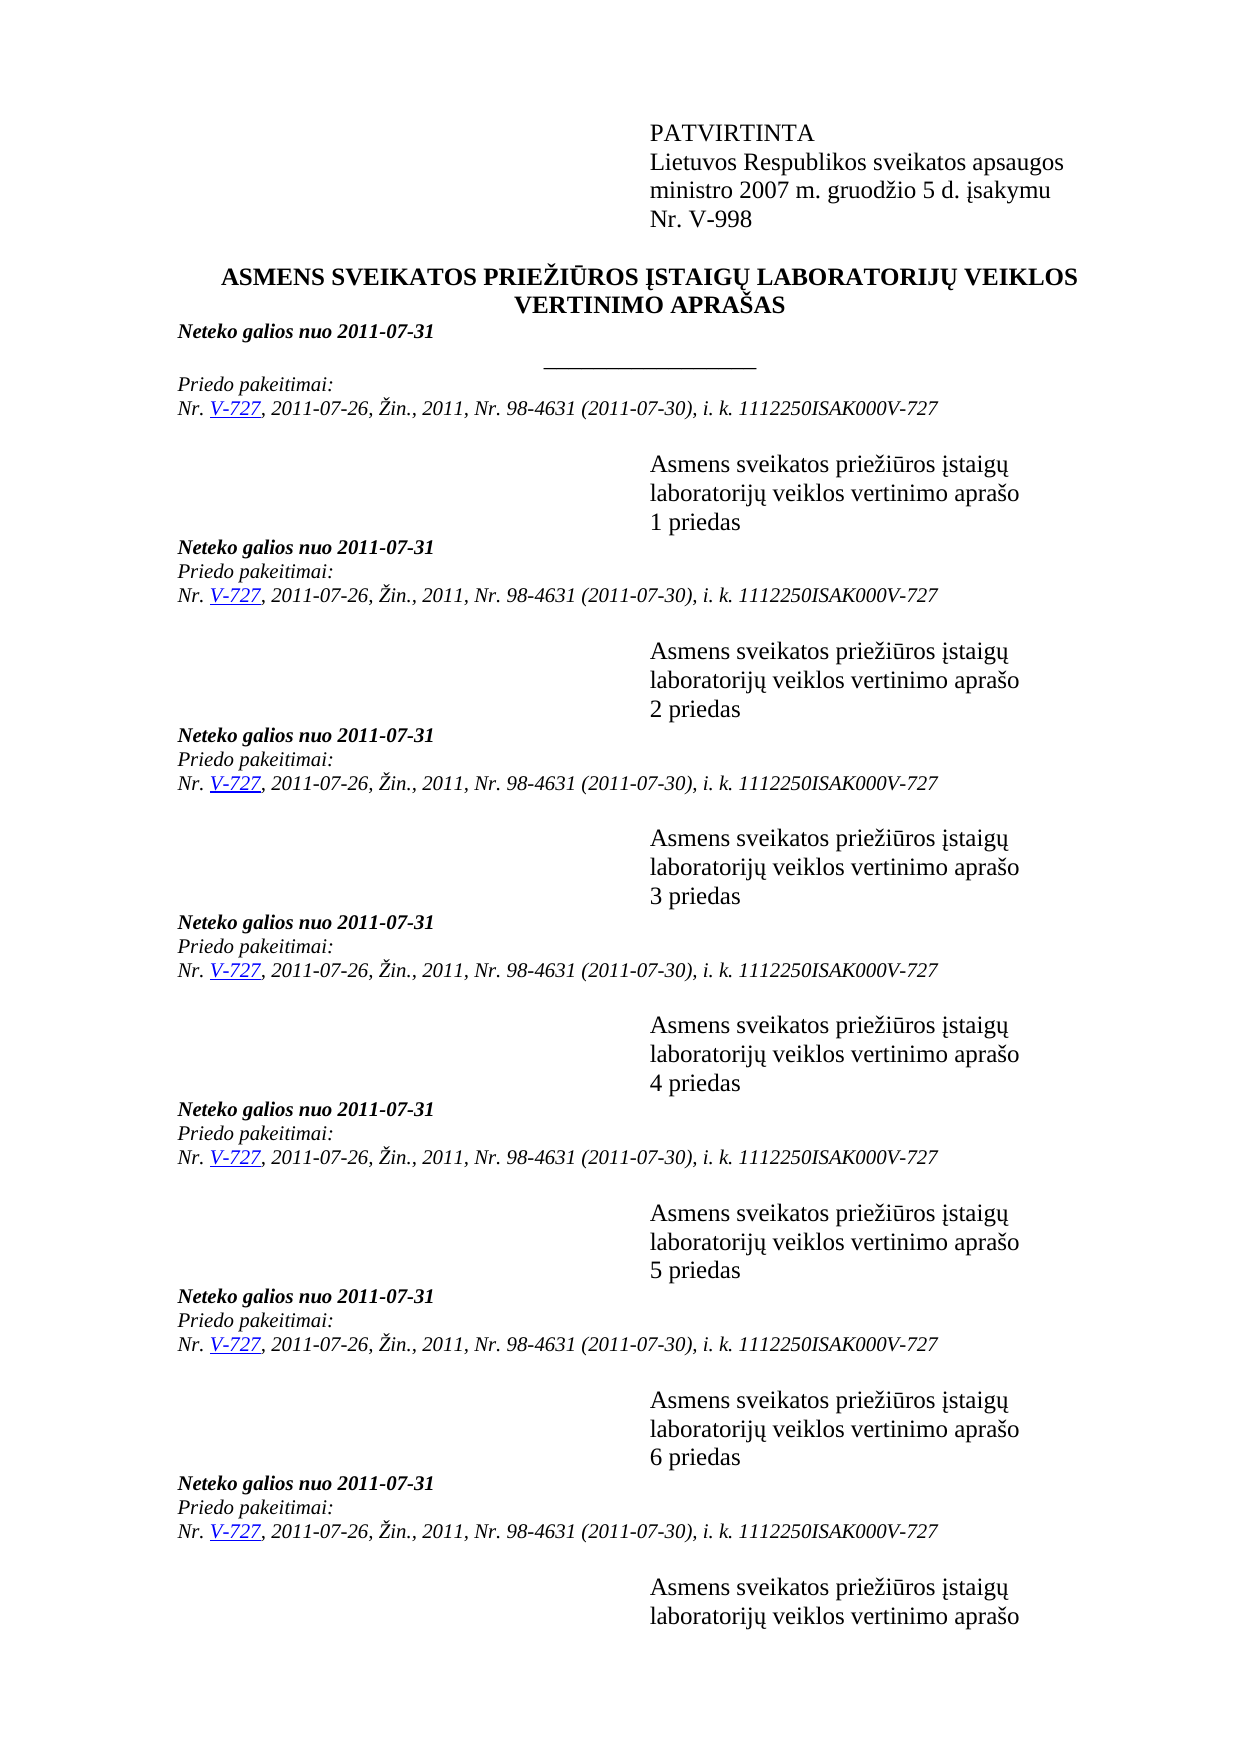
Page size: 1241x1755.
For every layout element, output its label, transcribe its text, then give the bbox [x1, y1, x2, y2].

text Nr. V-727, 2011-07-26, Žin., 2011, Nr. 98-4631 (2011-07-30), i. k. 1112250ISAK000V-727 [177, 771, 1122, 795]
text 2 priedas [649, 694, 1122, 722]
text Neteko galios nuo 2011-07-31 [177, 1097, 1122, 1121]
text Priedo pakeitimai: [177, 934, 1122, 958]
text Priedo pakeitimai: [177, 1308, 1122, 1332]
text Nr. V-727, 2011-07-26, Žin., 2011, Nr. 98-4631 (2011-07-30), i. k. 1112250ISAK000V-727 [177, 1332, 1122, 1356]
text Neteko galios nuo 2011-07-31 [177, 1284, 1122, 1308]
text Asmens sveikatos priežiūros įstaigų laboratorijų veiklos vertinimo aprašo [649, 1385, 1122, 1442]
text Asmens sveikatos priežiūros įstaigų laboratorijų veiklos vertinimo aprašo [649, 636, 1122, 694]
text Priedo pakeitimai: [177, 747, 1122, 771]
text 6 priedas [649, 1442, 1122, 1471]
text _________________ [177, 343, 1122, 372]
text Priedo pakeitimai: [177, 559, 1122, 583]
text 5 priedas [649, 1255, 1122, 1284]
text Neteko galios nuo 2011-07-31 [177, 319, 1122, 343]
text Nr. V-727, 2011-07-26, Žin., 2011, Nr. 98-4631 (2011-07-30), i. k. 1112250ISAK000V-727 [177, 396, 1122, 420]
text 4 priedas [649, 1068, 1122, 1097]
text Priedo pakeitimai: [177, 1121, 1122, 1145]
text Asmens sveikatos priežiūros įstaigų laboratorijų veiklos vertinimo aprašo [649, 823, 1122, 881]
text ASMENS SVEIKATOS PRIEŽIŪROS ĮSTAIGŲ LABORATORIJŲ VEIKLOS VERTINIMO APRAŠAS [177, 262, 1122, 319]
text Asmens sveikatos priežiūros įstaigų laboratorijų veiklos vertinimo aprašo [649, 1011, 1122, 1068]
text Lietuvos Respublikos sveikatos apsaugos ministro 2007 m. gruodžio 5 d. įsakymu Nr. V-998 [649, 147, 1122, 233]
text Asmens sveikatos priežiūros įstaigų laboratorijų veiklos vertinimo aprašo [649, 449, 1122, 507]
text Priedo pakeitimai: [177, 1495, 1122, 1519]
text Neteko galios nuo 2011-07-31 [177, 910, 1122, 934]
text PATVIRTINTA [649, 118, 1122, 147]
text Nr. V-727, 2011-07-26, Žin., 2011, Nr. 98-4631 (2011-07-30), i. k. 1112250ISAK000V-727 [177, 958, 1122, 982]
text Nr. V-727, 2011-07-26, Žin., 2011, Nr. 98-4631 (2011-07-30), i. k. 1112250ISAK000V-727 [177, 1519, 1122, 1543]
text Nr. V-727, 2011-07-26, Žin., 2011, Nr. 98-4631 (2011-07-30), i. k. 1112250ISAK000V-727 [177, 1145, 1122, 1169]
text Asmens sveikatos priežiūros įstaigų laboratorijų veiklos vertinimo aprašo [649, 1572, 1122, 1630]
text Neteko galios nuo 2011-07-31 [177, 535, 1122, 559]
text Priedo pakeitimai: [177, 372, 1122, 396]
text 3 priedas [649, 881, 1122, 910]
text 1 priedas [649, 507, 1122, 535]
text Nr. V-727, 2011-07-26, Žin., 2011, Nr. 98-4631 (2011-07-30), i. k. 1112250ISAK000V-727 [177, 583, 1122, 607]
text Neteko galios nuo 2011-07-31 [177, 722, 1122, 747]
text Asmens sveikatos priežiūros įstaigų laboratorijų veiklos vertinimo aprašo [649, 1198, 1122, 1255]
text Neteko galios nuo 2011-07-31 [177, 1471, 1122, 1495]
